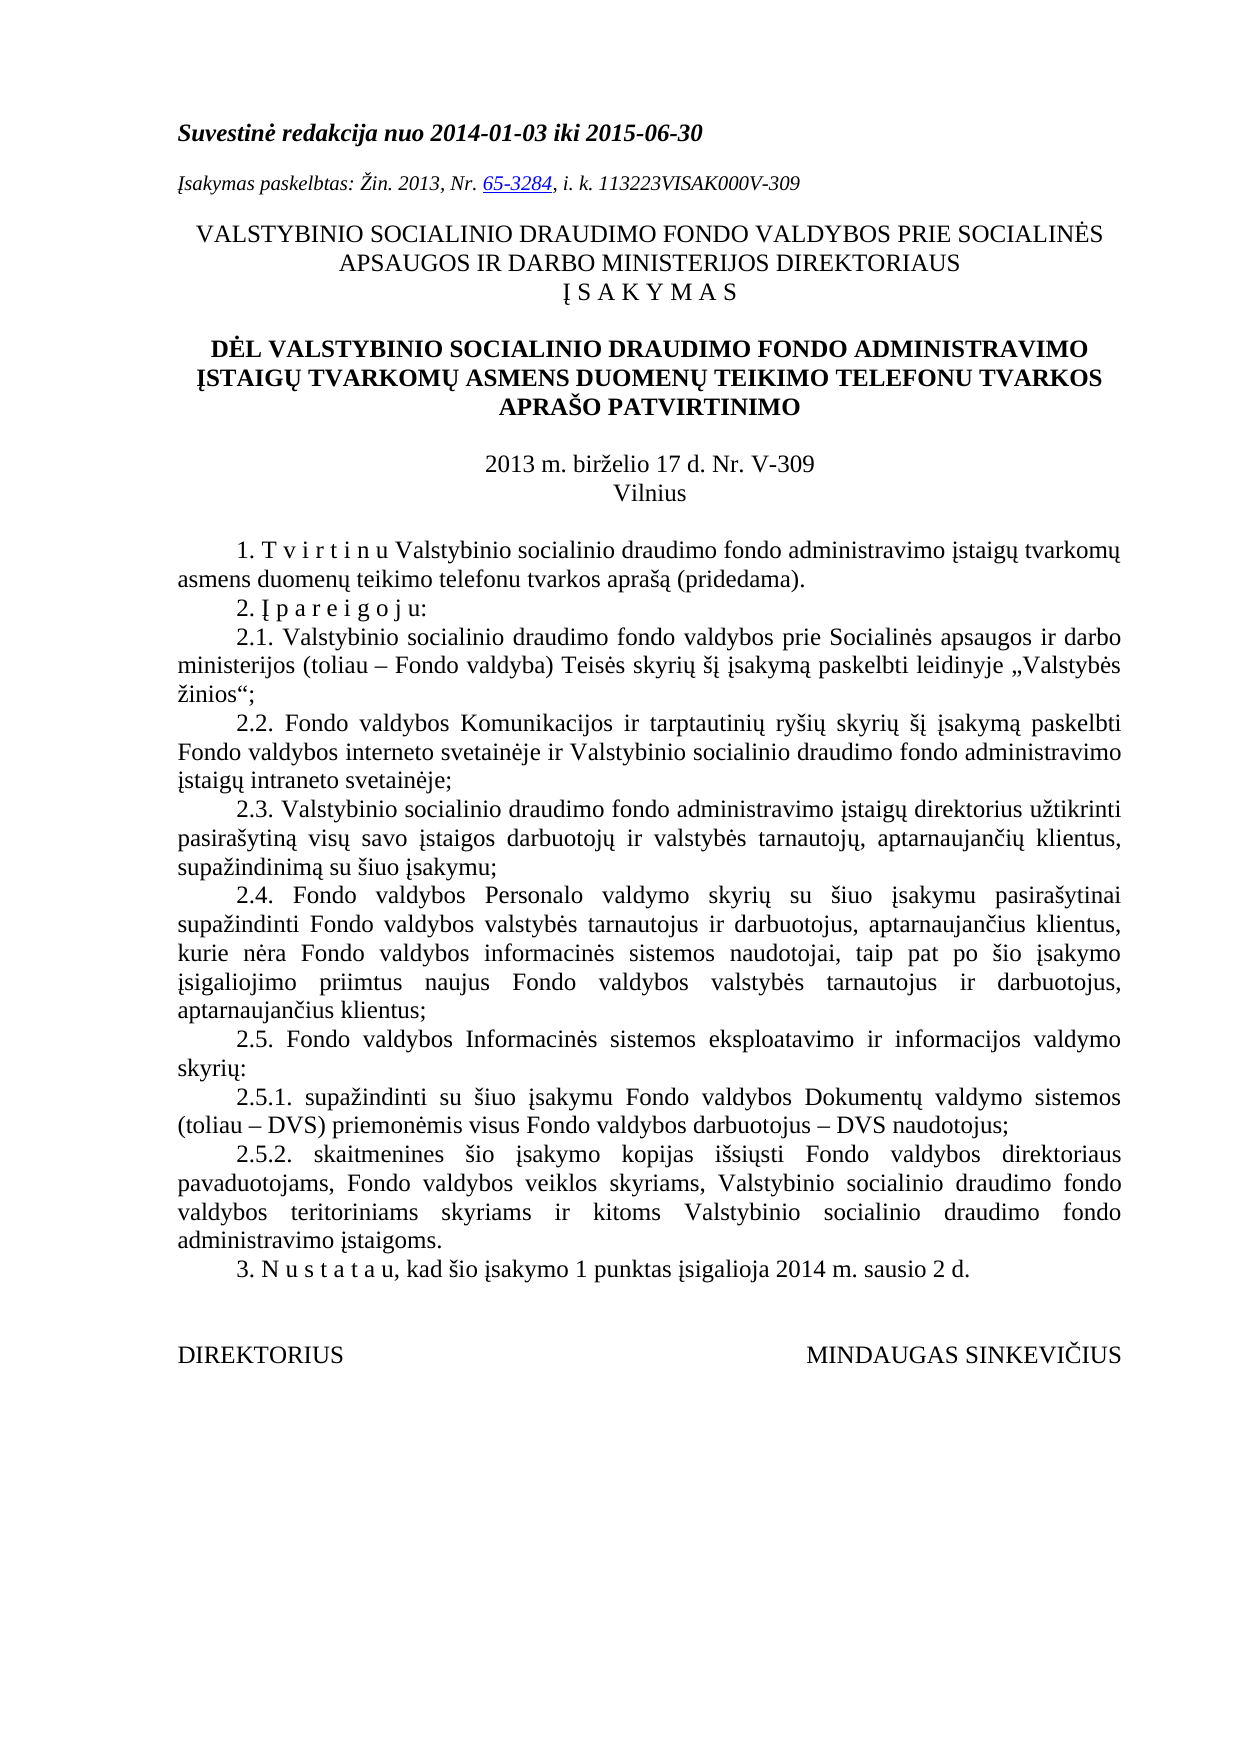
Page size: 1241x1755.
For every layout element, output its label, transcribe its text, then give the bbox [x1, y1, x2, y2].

text Dėl Valstybinio socialinio draudimo fondo administravimo įstaigų tvarkomų Asmens duomenų teikimo telefonu tvarkos aprašo patvirtinimo [177, 334, 1122, 420]
text Suvestinė redakcija nuo 2014-01-03 iki 2015-06-30 [177, 118, 1122, 147]
text Į s a k y m a s [177, 277, 1122, 305]
text 2. Į p a r e i g o j u: [177, 593, 1122, 622]
text 2.1. Valstybinio socialinio draudimo fondo valdybos prie Socialinės apsaugos ir darbo ministerijos (toliau – Fondo valdyba) Teisės skyrių šį įsakymą paskelbti leidinyje „Valstybės žinios“; [177, 622, 1122, 708]
text 2.3. Valstybinio socialinio draudimo fondo administravimo įstaigų direktorius užtikrinti pasirašytiną visų savo įstaigos darbuotojų ir valstybės tarnautojų, aptarnaujančių klientus, supažindinimą su šiuo įsakymu; [177, 794, 1122, 880]
text 1. T v i r t i n u Valstybinio socialinio draudimo fondo administravimo įstaigų tvarkomų asmens duomenų teikimo telefonu tvarkos aprašą (pridedama). [177, 535, 1122, 593]
text 2.5.1. supažindinti su šiuo įsakymu Fondo valdybos Dokumentų valdymo sistemos (toliau – DVS) priemonėmis visus Fondo valdybos darbuotojus – DVS naudotojus; [177, 1082, 1122, 1139]
text 2013 m. birželio 17 d. Nr. V-309 [177, 449, 1122, 478]
text 3. N u s t a t a u, kad šio įsakymo 1 punktas įsigalioja 2014 m. sausio 2 d. [177, 1254, 1122, 1283]
text 2.5.2. skaitmenines šio įsakymo kopijas išsiųsti Fondo valdybos direktoriaus pavaduotojams, Fondo valdybos veiklos skyriams, Valstybinio socialinio draudimo fondo valdybos teritoriniams skyriams ir kitoms Valstybinio socialinio draudimo fondo administravimo įstaigoms. [177, 1139, 1122, 1254]
text Vilnius [177, 478, 1122, 507]
text 2.4. Fondo valdybos Personalo valdymo skyrių su šiuo įsakymu pasirašytinai supažindinti Fondo valdybos valstybės tarnautojus ir darbuotojus, aptarnaujančius klientus, kurie nėra Fondo valdybos informacinės sistemos naudotojai, taip pat po šio įsakymo įsigaliojimo priimtus naujus Fondo valdybos valstybės tarnautojus ir darbuotojus, aptarnaujančius klientus; [177, 880, 1122, 1024]
text 2.2. Fondo valdybos Komunikacijos ir tarptautinių ryšių skyrių šį įsakymą paskelbti Fondo valdybos interneto svetainėje ir Valstybinio socialinio draudimo fondo administravimo įstaigų intraneto svetainėje; [177, 708, 1122, 794]
text Įsakymas paskelbtas: Žin. 2013, Nr. 65-3284, i. k. 113223VISAK000V-309 [177, 171, 1122, 195]
text Valstybinio socialinio draudimo fondo valdybos prie Socialinės apsaugos ir darbo ministerijos DirektoriAus [177, 219, 1122, 277]
text Direktorius Mindaugas Sinkevičius [177, 1340, 1122, 1369]
text 2.5. Fondo valdybos Informacinės sistemos eksploatavimo ir informacijos valdymo skyrių: [177, 1024, 1122, 1082]
